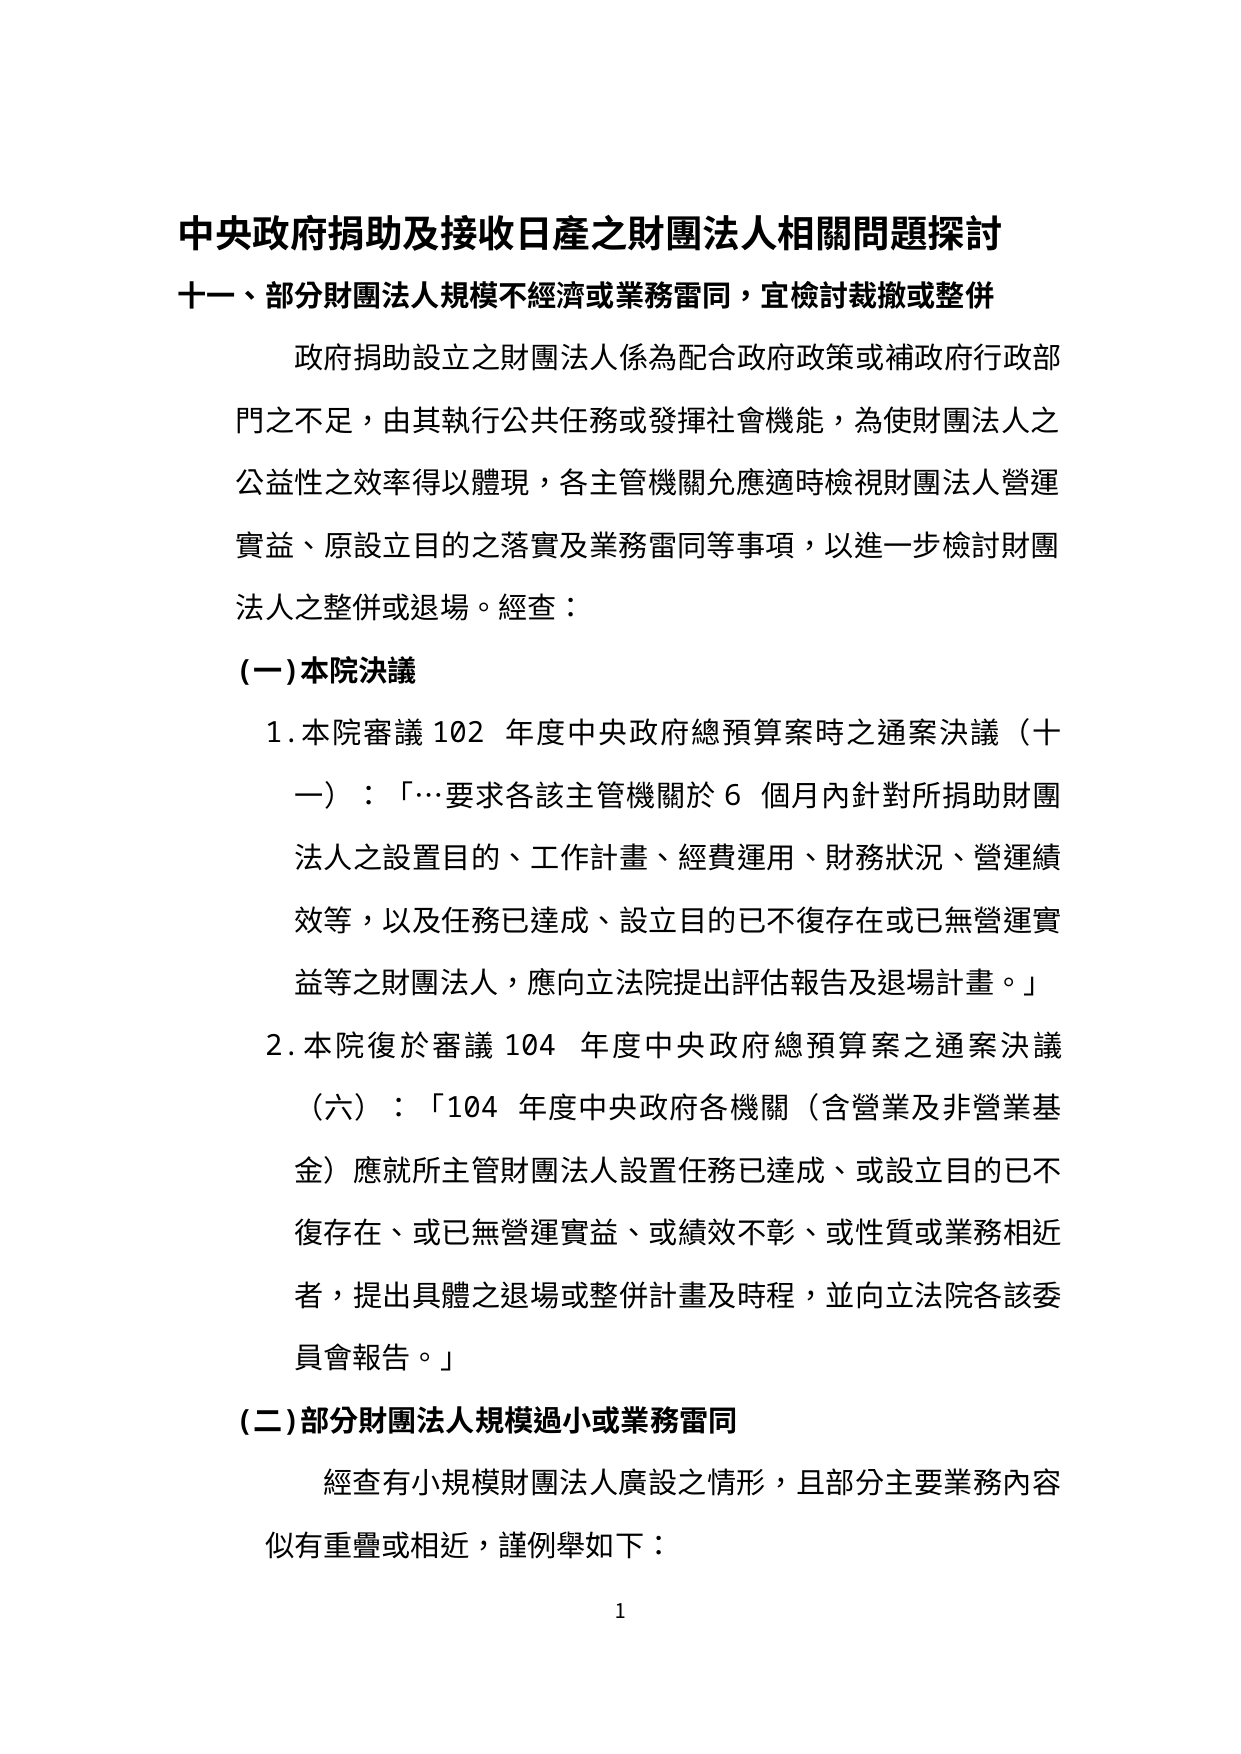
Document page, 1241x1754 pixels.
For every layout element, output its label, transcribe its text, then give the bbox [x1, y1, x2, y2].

text 1.本院審議102 年度中央政府總預算案時之通案決議（十一）：「…要求各該主管機關於6 個月內針對所捐助財團法人之設置目的、工作計畫、經費運用、財務狀況、營運績效等，以及任務已達成、設立目的已不復存在或已無營運實益等之財團法人，應向立法院提出評估報告及退場計畫。」 [265, 689, 1063, 1002]
text 2.本院復於審議104 年度中央政府總預算案之通案決議（六）：「104 年度中央政府各機關（含營業及非營業基金）應就所主管財團法人設置任務已達成、或設立目的已不復存在、或已無營運實益、或績效不彰、或性質或業務相近者，提出具體之退場或整併計畫及時程，並向立法院各該委員會報告。」 [265, 1002, 1063, 1377]
text 中央政府捐助及接收日產之財團法人相關問題探討 [177, 189, 1063, 252]
text 政府捐助設立之財團法人係為配合政府政策或補政府行政部門之不足，由其執行公共任務或發揮社會機能，為使財團法人之公益性之效率得以體現，各主管機關允應適時檢視財團法人營運實益、原設立目的之落實及業務雷同等事項，以進一步檢討財團法人之整併或退場。經查： [236, 314, 1063, 627]
text (一)本院決議 [236, 627, 1063, 689]
text (二)部分財團法人規模過小或業務雷同 [236, 1377, 1063, 1439]
text 十一、部分財團法人規模不經濟或業務雷同，宜檢討裁撤或整併 [177, 252, 1063, 314]
text 經查有小規模財團法人廣設之情形，且部分主要業務內容似有重疊或相近，謹例舉如下： [265, 1439, 1063, 1564]
